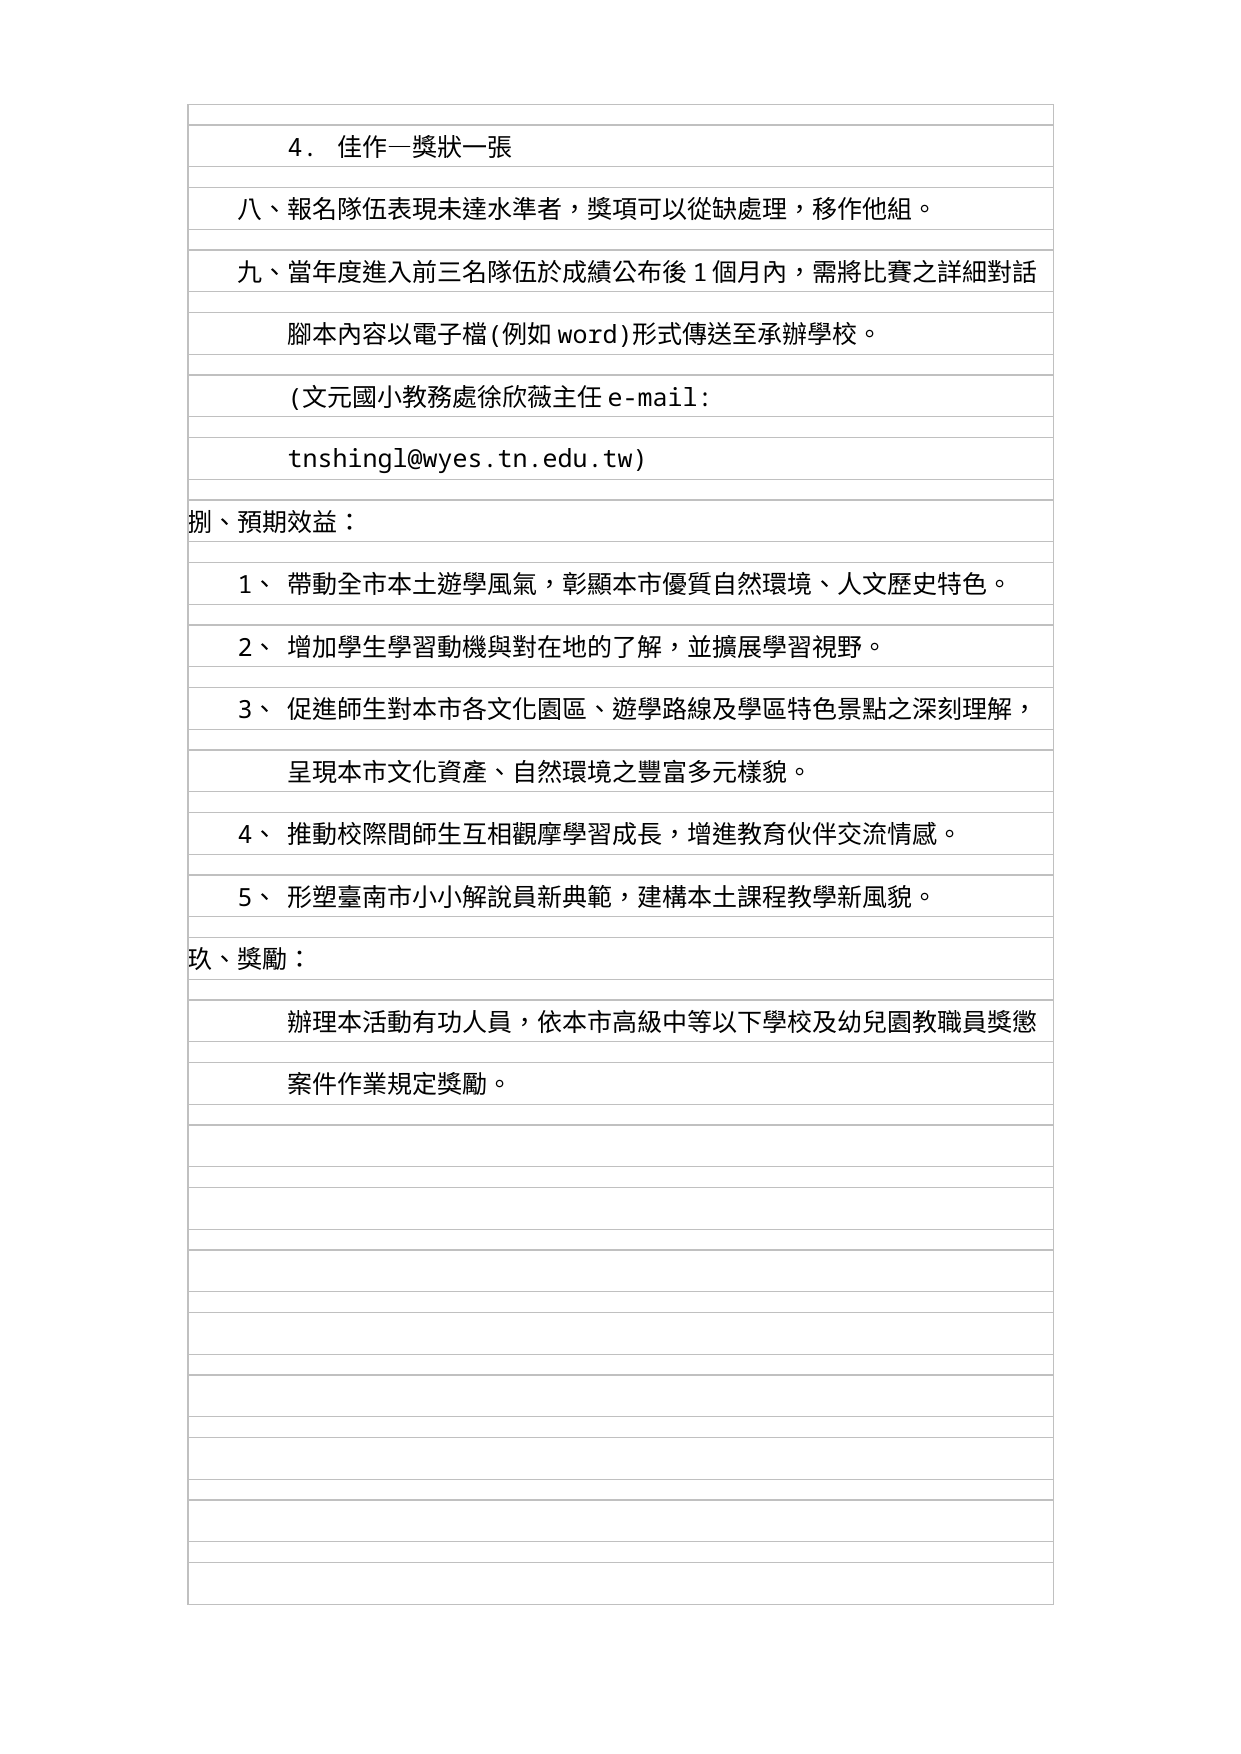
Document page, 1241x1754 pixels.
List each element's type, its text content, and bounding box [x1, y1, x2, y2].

text [237, 292, 1048, 312]
text 九、當年度進入前三名隊伍於成績公布後1個月內，需將比賽之詳細對話 [237, 251, 1048, 291]
list 帶動全市本土遊學風氣，彰顯本市優質自然環境、人文歷史特色。 [237, 563, 1053, 604]
list 佳作—獎狀一張 [287, 126, 1053, 166]
text 腳本內容以電子檔(例如word)形式傳送至承辦學校。 [237, 313, 1048, 354]
list [237, 730, 1053, 749]
text 八、報名隊伍表現未達水準者，獎項可以從缺處理，移作他組。 [237, 188, 1048, 229]
list [237, 792, 1053, 812]
list [237, 667, 1053, 687]
list [237, 855, 1053, 874]
list 增加學生學習動機與對在地的了解，並擴展學習視野。 [237, 626, 1053, 666]
text 玖、獎勵： [189, 938, 1053, 979]
text 捌、預期效益： [189, 501, 1053, 541]
text 案件作業規定獎勵。 [287, 1063, 1053, 1104]
text [237, 355, 1048, 374]
text [237, 417, 1048, 437]
text tnshingl@wyes.tn.edu.tw) [237, 438, 1048, 479]
list [287, 105, 1053, 124]
list 呈現本市文化資產、自然環境之豐富多元樣貌。 [237, 751, 1053, 791]
list 推動校際間師生互相觀摩學習成長，增進教育伙伴交流情感。 [237, 813, 1053, 854]
text [237, 230, 1048, 249]
list [237, 542, 1053, 562]
text [189, 480, 1053, 499]
text 辦理本活動有功人員，依本市高級中等以下學校及幼兒園教職員獎懲 [287, 1001, 1053, 1041]
text [287, 1042, 1053, 1062]
text [287, 980, 1053, 999]
list 形塑臺南市小小解說員新典範，建構本土課程教學新風貌。 [237, 876, 1053, 916]
list 促進師生對本市各文化園區、遊學路線及學區特色景點之深刻理解， [237, 688, 1053, 729]
list [237, 605, 1053, 624]
text [189, 917, 1053, 937]
text (文元國小教務處徐欣薇主任e-mail: [237, 376, 1048, 416]
text [237, 167, 1048, 187]
